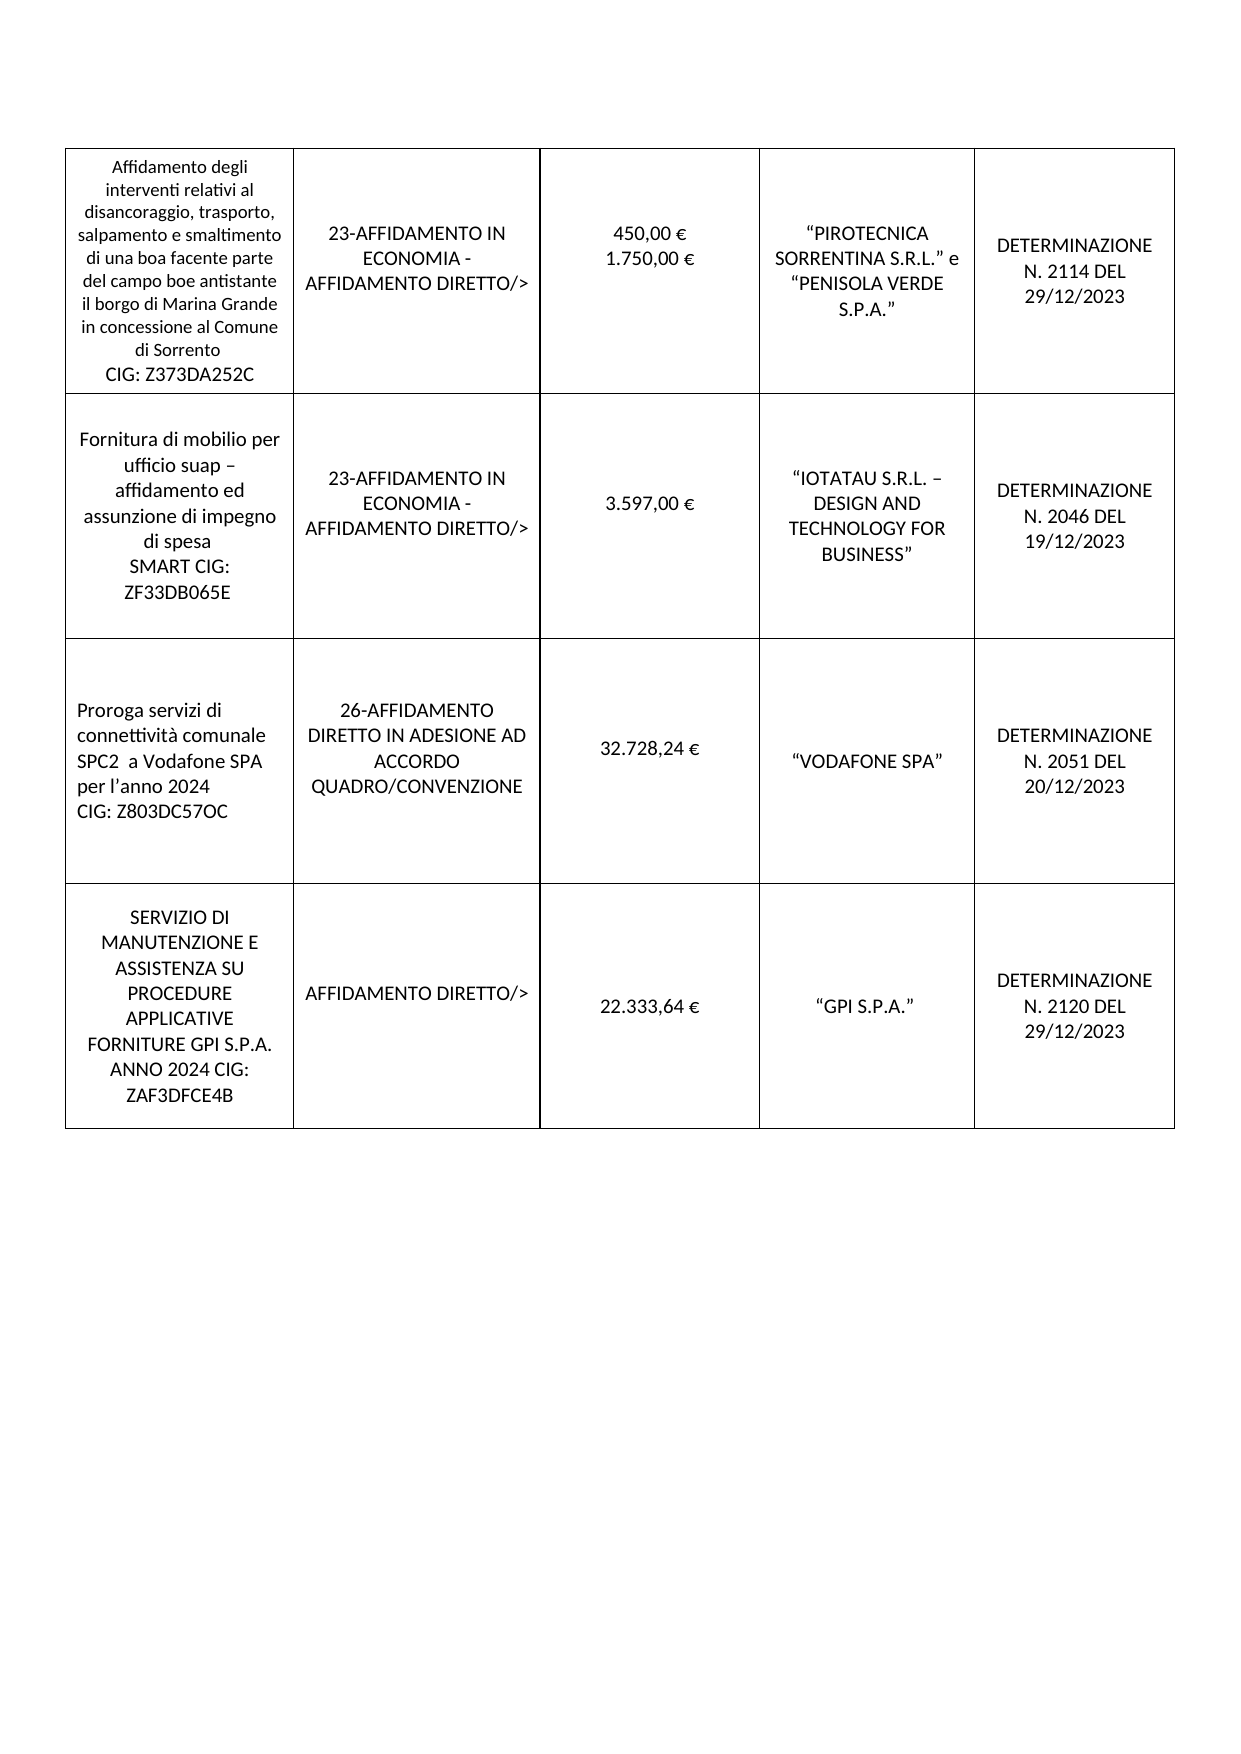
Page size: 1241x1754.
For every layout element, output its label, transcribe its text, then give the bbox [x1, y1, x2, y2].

table_cell “IOTATAU S.R.L. – DESIGN AND TECHNOLOGY FOR BUSINESS” [760, 394, 974, 638]
table_cell DETERMINAZIONE N. 2046 DEL 19/12/2023 [975, 394, 1174, 638]
table_cell DETERMINAZIONE N. 2051 DEL 20/12/2023 [975, 639, 1174, 883]
table_cell Fornitura di mobilio per ufficio suap – affidamento ed assunzione di impegno di spesa SMART CIG: ZF33DB065E [66, 394, 293, 638]
table_cell 26-AFFIDAMENTO DIRETTO IN ADESIONE AD ACCORDO QUADRO/CONVENZIONE [294, 639, 539, 883]
table_cell 22.333,64 € [541, 884, 759, 1128]
table_cell Affidamento degli interventi relativi al disancoraggio, trasporto, salpamento e smaltimento di una boa facente parte del campo boe antistante il borgo di Marina Grande in concessione al Comune di Sorrento CIG: Z373DA252C [66, 149, 293, 393]
table_cell AFFIDAMENTO DIRETTO/> [294, 884, 539, 1128]
table_cell “PIROTECNICA SORRENTINA S.R.L.” e “PENISOLA VERDE S.P.A.” [760, 149, 974, 393]
table_cell “GPI S.P.A.” [760, 884, 974, 1128]
table_cell DETERMINAZIONE N. 2114 DEL 29/12/2023 [975, 149, 1174, 393]
table_cell 32.728,24 € [541, 639, 759, 883]
table_cell DETERMINAZIONE N. 2120 DEL 29/12/2023 [975, 884, 1174, 1128]
table_cell 450,00 € 1.750,00 € [541, 149, 759, 393]
table_cell 23-AFFIDAMENTO IN ECONOMIA - AFFIDAMENTO DIRETTO/> [294, 394, 539, 638]
table_cell SERVIZIO DI MANUTENZIONE E ASSISTENZA SU PROCEDURE APPLICATIVE FORNITURE GPI S.P.A. ANNO 2024 CIG: ZAF3DFCE4B [66, 884, 293, 1128]
table_cell 23-AFFIDAMENTO IN ECONOMIA - AFFIDAMENTO DIRETTO/> [294, 149, 539, 393]
table_cell Proroga servizi di connettività comunale SPC2 a Vodafone SPA per l’anno 2024 CIG: Z803DC57OC [66, 639, 293, 883]
table_cell “VODAFONE SPA” [760, 639, 974, 883]
table_cell 3.597,00 € [541, 394, 759, 638]
